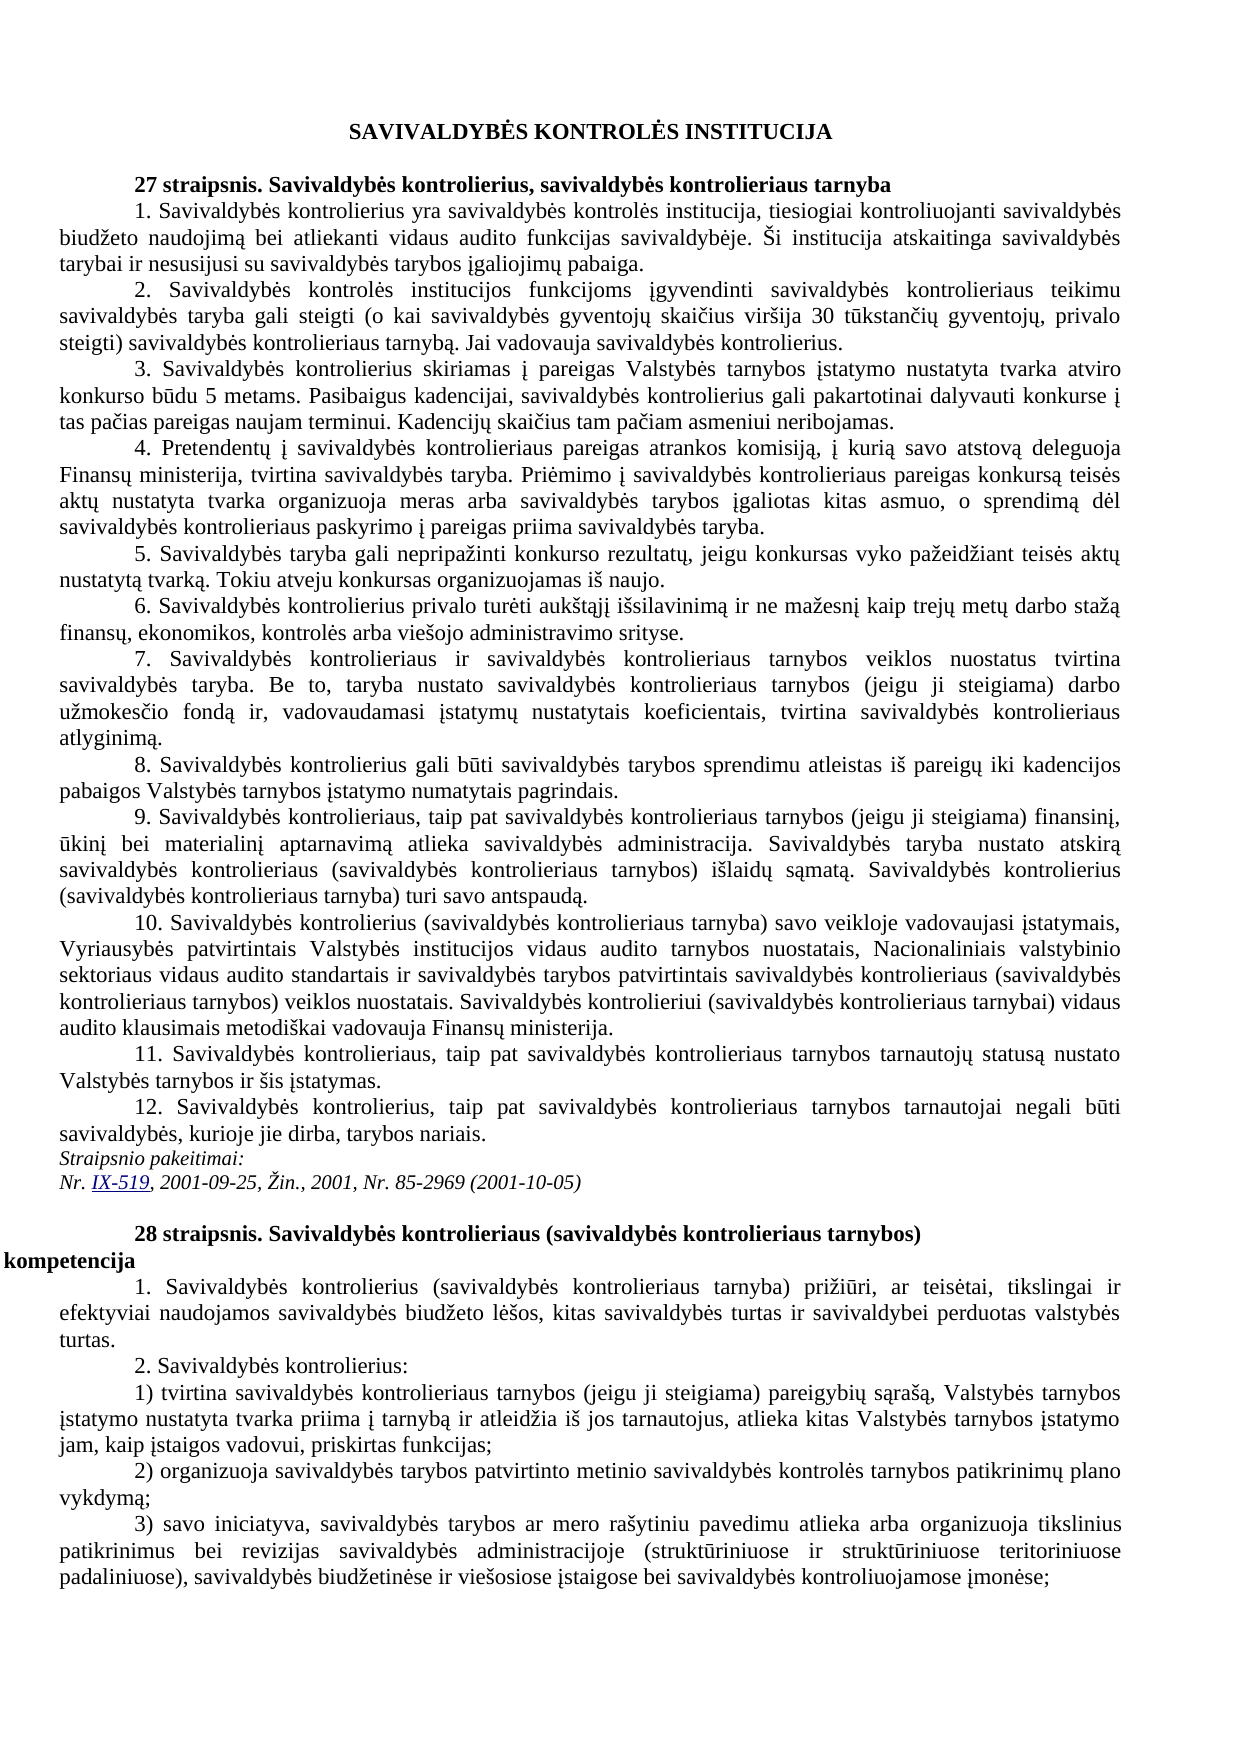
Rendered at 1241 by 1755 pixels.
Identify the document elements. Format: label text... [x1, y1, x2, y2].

text 28 straipsnis. Savivaldybės kontrolieriaus (savivaldybės kontrolieriaus tarnybos) [134, 1220, 1122, 1247]
text 3. Savivaldybės kontrolierius skiriamas į pareigas Valstybės tarnybos įstatymo nustatyta tvarka atviro konkurso būdu 5 metams. Pasibaigus kadencijai, savivaldybės kontrolierius gali pakartotinai dalyvauti konkurse į tas pačias pareigas naujam terminui. Kadencijų skaičius tam pačiam asmeniui neribojamas. [59, 355, 1122, 434]
text 9. Savivaldybės kontrolieriaus, taip pat savivaldybės kontrolieriaus tarnybos (jeigu ji steigiama) finansinį, ūkinį bei materialinį aptarnavimą atlieka savivaldybės administracija. Savivaldybės taryba nustato atskirą savivaldybės kontrolieriaus (savivaldybės kontrolieriaus tarnybos) išlaidų sąmatą. Savivaldybės kontrolierius (savivaldybės kontrolieriaus tarnyba) turi savo antspaudą. [59, 803, 1122, 909]
text 3) savo iniciatyva, savivaldybės tarybos ar mero rašytiniu pavedimu atlieka arba organizuoja tikslinius patikrinimus bei revizijas savivaldybės administracijoje (struktūriniuose ir struktūriniuose teritoriniuose padaliniuose), savivaldybės biudžetinėse ir viešosiose įstaigose bei savivaldybės kontroliuojamose įmonėse; [59, 1510, 1122, 1589]
text 11. Savivaldybės kontrolieriaus, taip pat savivaldybės kontrolieriaus tarnybos tarnautojų statusą nustato Valstybės tarnybos ir šis įstatymas. [59, 1041, 1122, 1093]
text SAVIVALDYBĖS KONTROLĖS INSTITUCIJA [59, 118, 1122, 144]
text 12. Savivaldybės kontrolierius, taip pat savivaldybės kontrolieriaus tarnybos tarnautojai negali būti savivaldybės, kurioje jie dirba, tarybos nariais. [59, 1093, 1122, 1146]
text 2. Savivaldybės kontrolierius: [59, 1352, 1122, 1378]
text 7. Savivaldybės kontrolieriaus ir savivaldybės kontrolieriaus tarnybos veiklos nuostatus tvirtina savivaldybės taryba. Be to, taryba nustato savivaldybės kontrolieriaus tarnybos (jeigu ji steigiama) darbo užmokesčio fondą ir, vadovaudamasi įstatymų nustatytais koeficientais, tvirtina savivaldybės kontrolieriaus atlyginimą. [59, 645, 1122, 751]
text 27 straipsnis. Savivaldybės kontrolierius, savivaldybės kontrolieriaus tarnyba [59, 171, 1122, 197]
text 1) tvirtina savivaldybės kontrolieriaus tarnybos (jeigu ji steigiama) pareigybių sąrašą, Valstybės tarnybos įstatymo nustatyta tvarka priima į tarnybą ir atleidžia iš jos tarnautojus, atlieka kitas Valstybės tarnybos įstatymo jam, kaip įstaigos vadovui, priskirtas funkcijas; [59, 1378, 1122, 1458]
text 1. Savivaldybės kontrolierius yra savivaldybės kontrolės institucija, tiesiogiai kontroliuojanti savivaldybės biudžeto naudojimą bei atliekanti vidaus audito funkcijas savivaldybėje. Ši institucija atskaitinga savivaldybės tarybai ir nesusijusi su savivaldybės tarybos įgaliojimų pabaiga. [59, 197, 1122, 276]
text 2. Savivaldybės kontrolės institucijos funkcijoms įgyvendinti savivaldybės kontrolieriaus teikimu savivaldybės taryba gali steigti (o kai savivaldybės gyventojų skaičius viršija 30 tūkstančių gyventojų, privalo steigti) savivaldybės kontrolieriaus tarnybą. Jai vadovauja savivaldybės kontrolierius. [59, 276, 1122, 355]
text 5. Savivaldybės taryba gali nepripažinti konkurso rezultatų, jeigu konkursas vyko pažeidžiant teisės aktų nustatytą tvarką. Tokiu atveju konkursas organizuojamas iš naujo. [59, 540, 1122, 592]
text kompetencija [3, 1247, 1122, 1273]
text 6. Savivaldybės kontrolierius privalo turėti aukštąjį išsilavinimą ir ne mažesnį kaip trejų metų darbo stažą finansų, ekonomikos, kontrolės arba viešojo administravimo srityse. [59, 592, 1122, 645]
text 8. Savivaldybės kontrolierius gali būti savivaldybės tarybos sprendimu atleistas iš pareigų iki kadencijos pabaigos Valstybės tarnybos įstatymo numatytais pagrindais. [59, 751, 1122, 803]
text 4. Pretendentų į savivaldybės kontrolieriaus pareigas atrankos komisiją, į kurią savo atstovą deleguoja Finansų ministerija, tvirtina savivaldybės taryba. Priėmimo į savivaldybės kontrolieriaus pareigas konkursą teisės aktų nustatyta tvarka organizuoja meras arba savivaldybės tarybos įgaliotas kitas asmuo, o sprendimą dėl savivaldybės kontrolieriaus paskyrimo į pareigas priima savivaldybės taryba. [59, 434, 1122, 540]
text 1. Savivaldybės kontrolierius (savivaldybės kontrolieriaus tarnyba) prižiūri, ar teisėtai, tikslingai ir efektyviai naudojamos savivaldybės biudžeto lėšos, kitas savivaldybės turtas ir savivaldybei perduotas valstybės turtas. [59, 1273, 1122, 1352]
text Nr. IX-519, 2001-09-25, Žin., 2001, Nr. 85-2969 (2001-10-05) [59, 1170, 1122, 1194]
text Straipsnio pakeitimai: [59, 1146, 1122, 1170]
text 10. Savivaldybės kontrolierius (savivaldybės kontrolieriaus tarnyba) savo veikloje vadovaujasi įstatymais, Vyriausybės patvirtintais Valstybės institucijos vidaus audito tarnybos nuostatais, Nacionaliniais valstybinio sektoriaus vidaus audito standartais ir savivaldybės tarybos patvirtintais savivaldybės kontrolieriaus (savivaldybės kontrolieriaus tarnybos) veiklos nuostatais. Savivaldybės kontrolieriui (savivaldybės kontrolieriaus tarnybai) vidaus audito klausimais metodiškai vadovauja Finansų ministerija. [59, 909, 1122, 1041]
text 2) organizuoja savivaldybės tarybos patvirtinto metinio savivaldybės kontrolės tarnybos patikrinimų plano vykdymą; [59, 1458, 1122, 1510]
